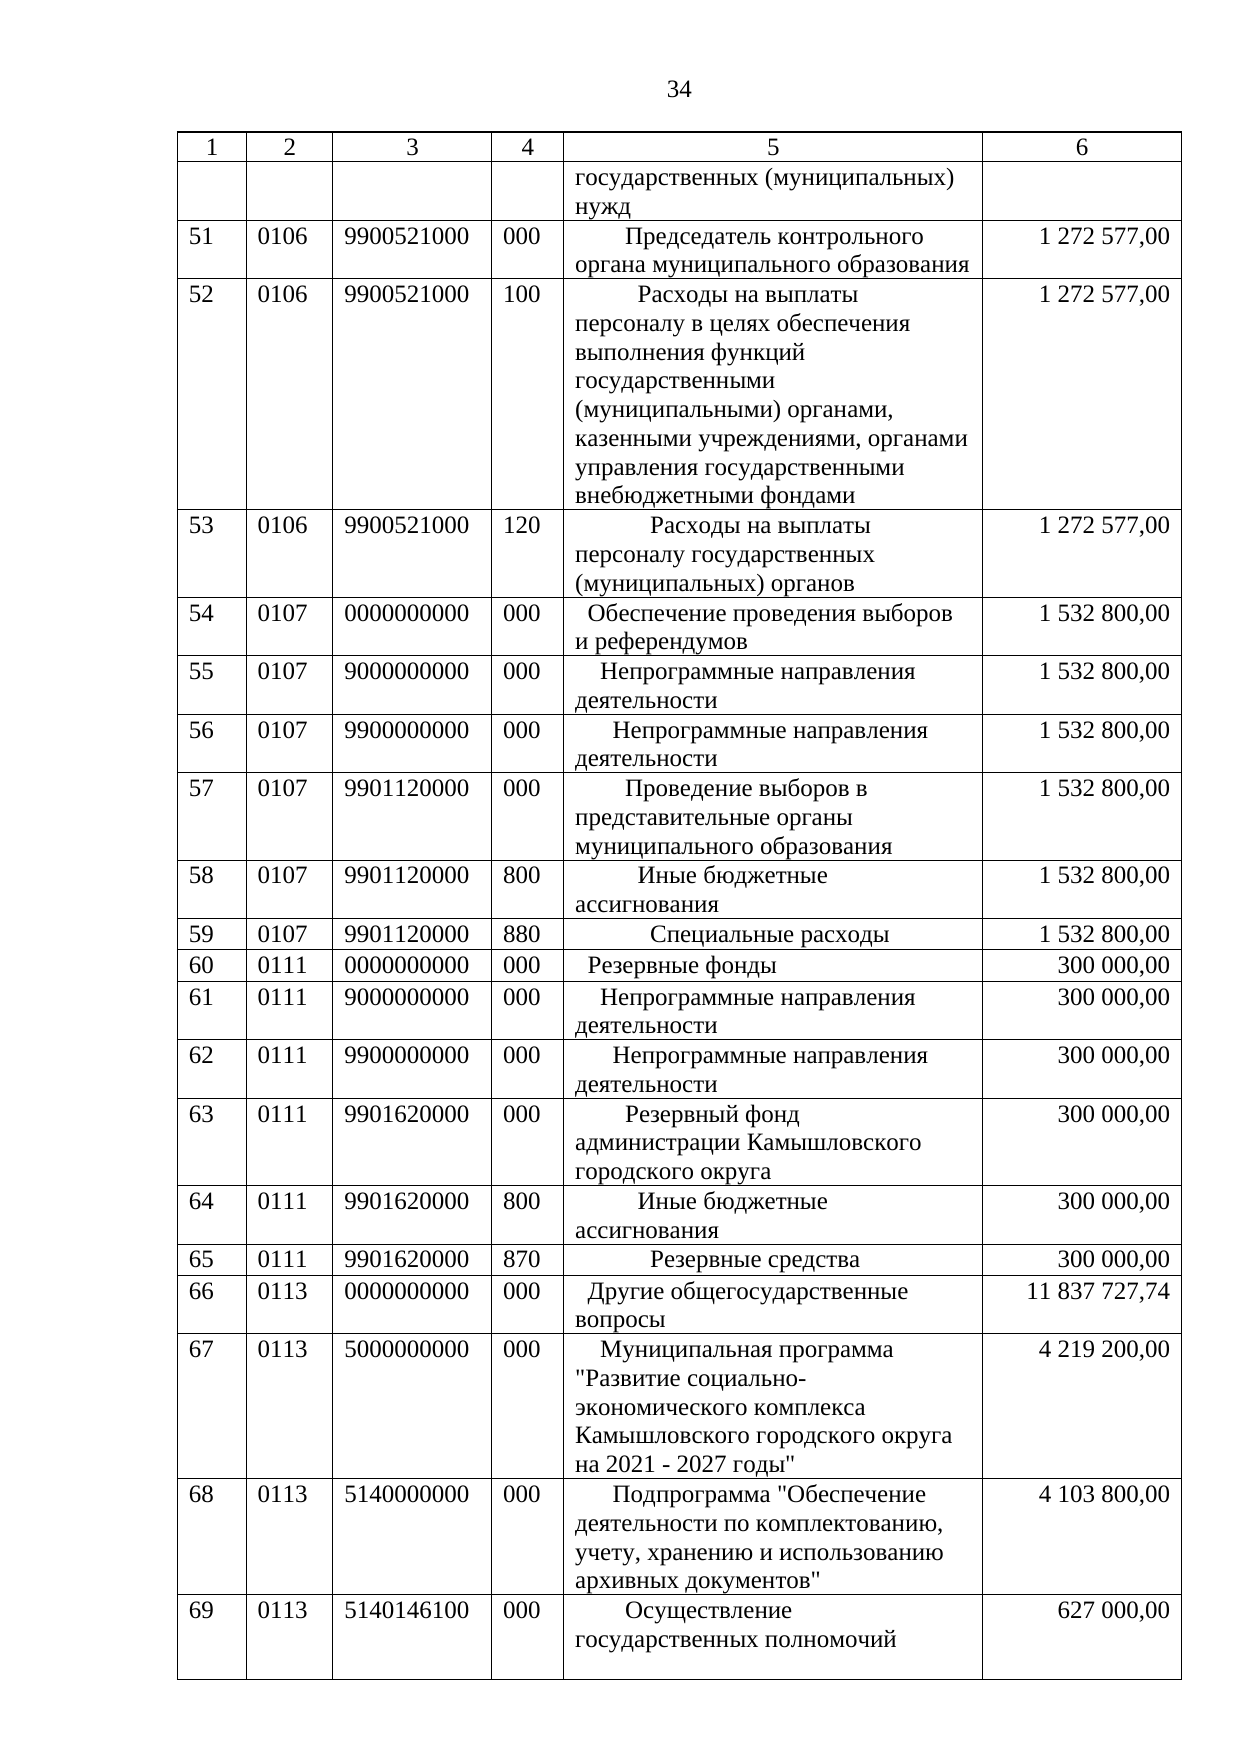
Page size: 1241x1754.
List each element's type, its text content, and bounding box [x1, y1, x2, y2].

table_cell 0107 [247, 715, 332, 772]
table_cell [178, 162, 246, 220]
table_cell 0107 [247, 861, 332, 918]
table_cell 4 219 200,00 [983, 1334, 1181, 1478]
table_cell 59 [178, 919, 246, 949]
table_cell 000 [492, 1479, 563, 1594]
table_cell Иные бюджетные ассигнования [564, 1186, 982, 1243]
table_cell 64 [178, 1186, 246, 1243]
table_cell 0106 [247, 221, 332, 278]
table_cell Расходы на выплаты персоналу государственных (муниципальных) органов [564, 510, 982, 597]
table_cell 66 [178, 1276, 246, 1333]
table_cell 0107 [247, 656, 332, 714]
table_cell Осуществление государственных полномочий [564, 1595, 982, 1679]
table_cell 100 [492, 279, 563, 509]
table_cell 53 [178, 510, 246, 597]
table_cell 300 000,00 [983, 1040, 1181, 1098]
table_cell Иные бюджетные ассигнования [564, 861, 982, 918]
table_cell 800 [492, 1186, 563, 1243]
table_header 1 [178, 133, 246, 161]
table_cell 000 [492, 950, 563, 981]
table_cell 0107 [247, 919, 332, 949]
table_cell 9901620000 [333, 1186, 491, 1243]
table_cell 65 [178, 1245, 246, 1275]
table_cell 9901620000 [333, 1099, 491, 1185]
table_cell 000 [492, 773, 563, 859]
table_cell 300 000,00 [983, 982, 1181, 1039]
table_cell Непрограммные направления деятельности [564, 1040, 982, 1098]
table_cell 300 000,00 [983, 1186, 1181, 1243]
table_cell 000 [492, 982, 563, 1039]
table_cell 0107 [247, 598, 332, 655]
table_cell 120 [492, 510, 563, 597]
table_cell 4 103 800,00 [983, 1479, 1181, 1594]
table_cell Резервные средства [564, 1245, 982, 1275]
table_cell 0106 [247, 510, 332, 597]
table_cell [333, 162, 491, 220]
table_cell 0113 [247, 1479, 332, 1594]
table_cell 9901620000 [333, 1245, 491, 1275]
table_cell 0113 [247, 1595, 332, 1679]
table_cell 0111 [247, 1186, 332, 1243]
table_cell 000 [492, 1276, 563, 1333]
table_cell 68 [178, 1479, 246, 1594]
table_cell 63 [178, 1099, 246, 1185]
table_cell 1 272 577,00 [983, 279, 1181, 509]
table_cell 9901120000 [333, 861, 491, 918]
table_cell 1 532 800,00 [983, 861, 1181, 918]
table_cell 9900521000 [333, 279, 491, 509]
table_cell 000 [492, 221, 563, 278]
table_cell 000 [492, 715, 563, 772]
table_cell 5140000000 [333, 1479, 491, 1594]
table_cell Резервный фонд администрации Камышловского городского округа [564, 1099, 982, 1185]
table_cell 000 [492, 598, 563, 655]
table_cell 1 532 800,00 [983, 919, 1181, 949]
table_cell 9000000000 [333, 982, 491, 1039]
table_cell Подпрограмма "Обеспечение деятельности по комплектованию, учету, хранению и использованию архивных документов" [564, 1479, 982, 1594]
table_cell [983, 162, 1181, 220]
table_cell 69 [178, 1595, 246, 1679]
table_cell Проведение выборов в представительные органы муниципального образования [564, 773, 982, 859]
table_cell 0111 [247, 1245, 332, 1275]
table_cell 0111 [247, 1099, 332, 1185]
table_cell 52 [178, 279, 246, 509]
table_cell 0111 [247, 982, 332, 1039]
table_cell 0000000000 [333, 598, 491, 655]
table_cell [247, 162, 332, 220]
table_cell 1 272 577,00 [983, 221, 1181, 278]
table_cell 9901120000 [333, 773, 491, 859]
table_cell 1 532 800,00 [983, 715, 1181, 772]
table_cell Другие общегосударственные вопросы [564, 1276, 982, 1333]
table_header 5 [564, 133, 982, 161]
table_cell 000 [492, 1595, 563, 1679]
table_cell 9000000000 [333, 656, 491, 714]
table_cell государственных (муниципальных) нужд [564, 162, 982, 220]
table_cell Непрограммные направления деятельности [564, 656, 982, 714]
table_cell 0111 [247, 1040, 332, 1098]
table_cell 55 [178, 656, 246, 714]
table_cell 67 [178, 1334, 246, 1478]
table_cell 300 000,00 [983, 950, 1181, 981]
table_cell 61 [178, 982, 246, 1039]
table_cell 627 000,00 [983, 1595, 1181, 1679]
table_cell 9900521000 [333, 510, 491, 597]
table_cell 9900000000 [333, 715, 491, 772]
table_cell 9900521000 [333, 221, 491, 278]
table_cell 880 [492, 919, 563, 949]
table_cell Непрограммные направления деятельности [564, 982, 982, 1039]
table_cell 0111 [247, 950, 332, 981]
table_cell 5000000000 [333, 1334, 491, 1478]
table_cell [492, 162, 563, 220]
table_cell 300 000,00 [983, 1099, 1181, 1185]
table_cell 1 532 800,00 [983, 773, 1181, 859]
table_cell 5140146100 [333, 1595, 491, 1679]
table_cell 800 [492, 861, 563, 918]
table_cell 56 [178, 715, 246, 772]
table_cell 1 272 577,00 [983, 510, 1181, 597]
table_cell Специальные расходы [564, 919, 982, 949]
table_cell Обеспечение проведения выборов и референдумов [564, 598, 982, 655]
table_cell 1 532 800,00 [983, 656, 1181, 714]
table_cell 9900000000 [333, 1040, 491, 1098]
table_cell 300 000,00 [983, 1245, 1181, 1275]
table_cell Председатель контрольного органа муниципального образования [564, 221, 982, 278]
table_cell 11 837 727,74 [983, 1276, 1181, 1333]
table_cell 51 [178, 221, 246, 278]
table_cell 000 [492, 1334, 563, 1478]
table_cell 1 532 800,00 [983, 598, 1181, 655]
table_cell 870 [492, 1245, 563, 1275]
table_cell 000 [492, 1099, 563, 1185]
table_cell 000 [492, 656, 563, 714]
table_cell 0000000000 [333, 1276, 491, 1333]
table_header 6 [983, 133, 1181, 161]
table_cell 0107 [247, 773, 332, 859]
table_cell 60 [178, 950, 246, 981]
table_header 3 [333, 133, 491, 161]
table_cell 9901120000 [333, 919, 491, 949]
table_cell Расходы на выплаты персоналу в целях обеспечения выполнения функций государственными (муниципальными) органами, казенными учреждениями, органами управления государственными внебюджетными фондами [564, 279, 982, 509]
table_cell 0106 [247, 279, 332, 509]
table_cell 0113 [247, 1334, 332, 1478]
table_header 2 [247, 133, 332, 161]
table_cell 62 [178, 1040, 246, 1098]
table_cell 0000000000 [333, 950, 491, 981]
table_cell Непрограммные направления деятельности [564, 715, 982, 772]
table_cell 58 [178, 861, 246, 918]
table_cell 57 [178, 773, 246, 859]
table_cell Муниципальная программа "Развитие социально-экономического комплекса Камышловского городского округа на 2021 - 2027 годы" [564, 1334, 982, 1478]
table_cell 54 [178, 598, 246, 655]
table_header 4 [492, 133, 563, 161]
table_cell 0113 [247, 1276, 332, 1333]
table_cell Резервные фонды [564, 950, 982, 981]
table_cell 000 [492, 1040, 563, 1098]
